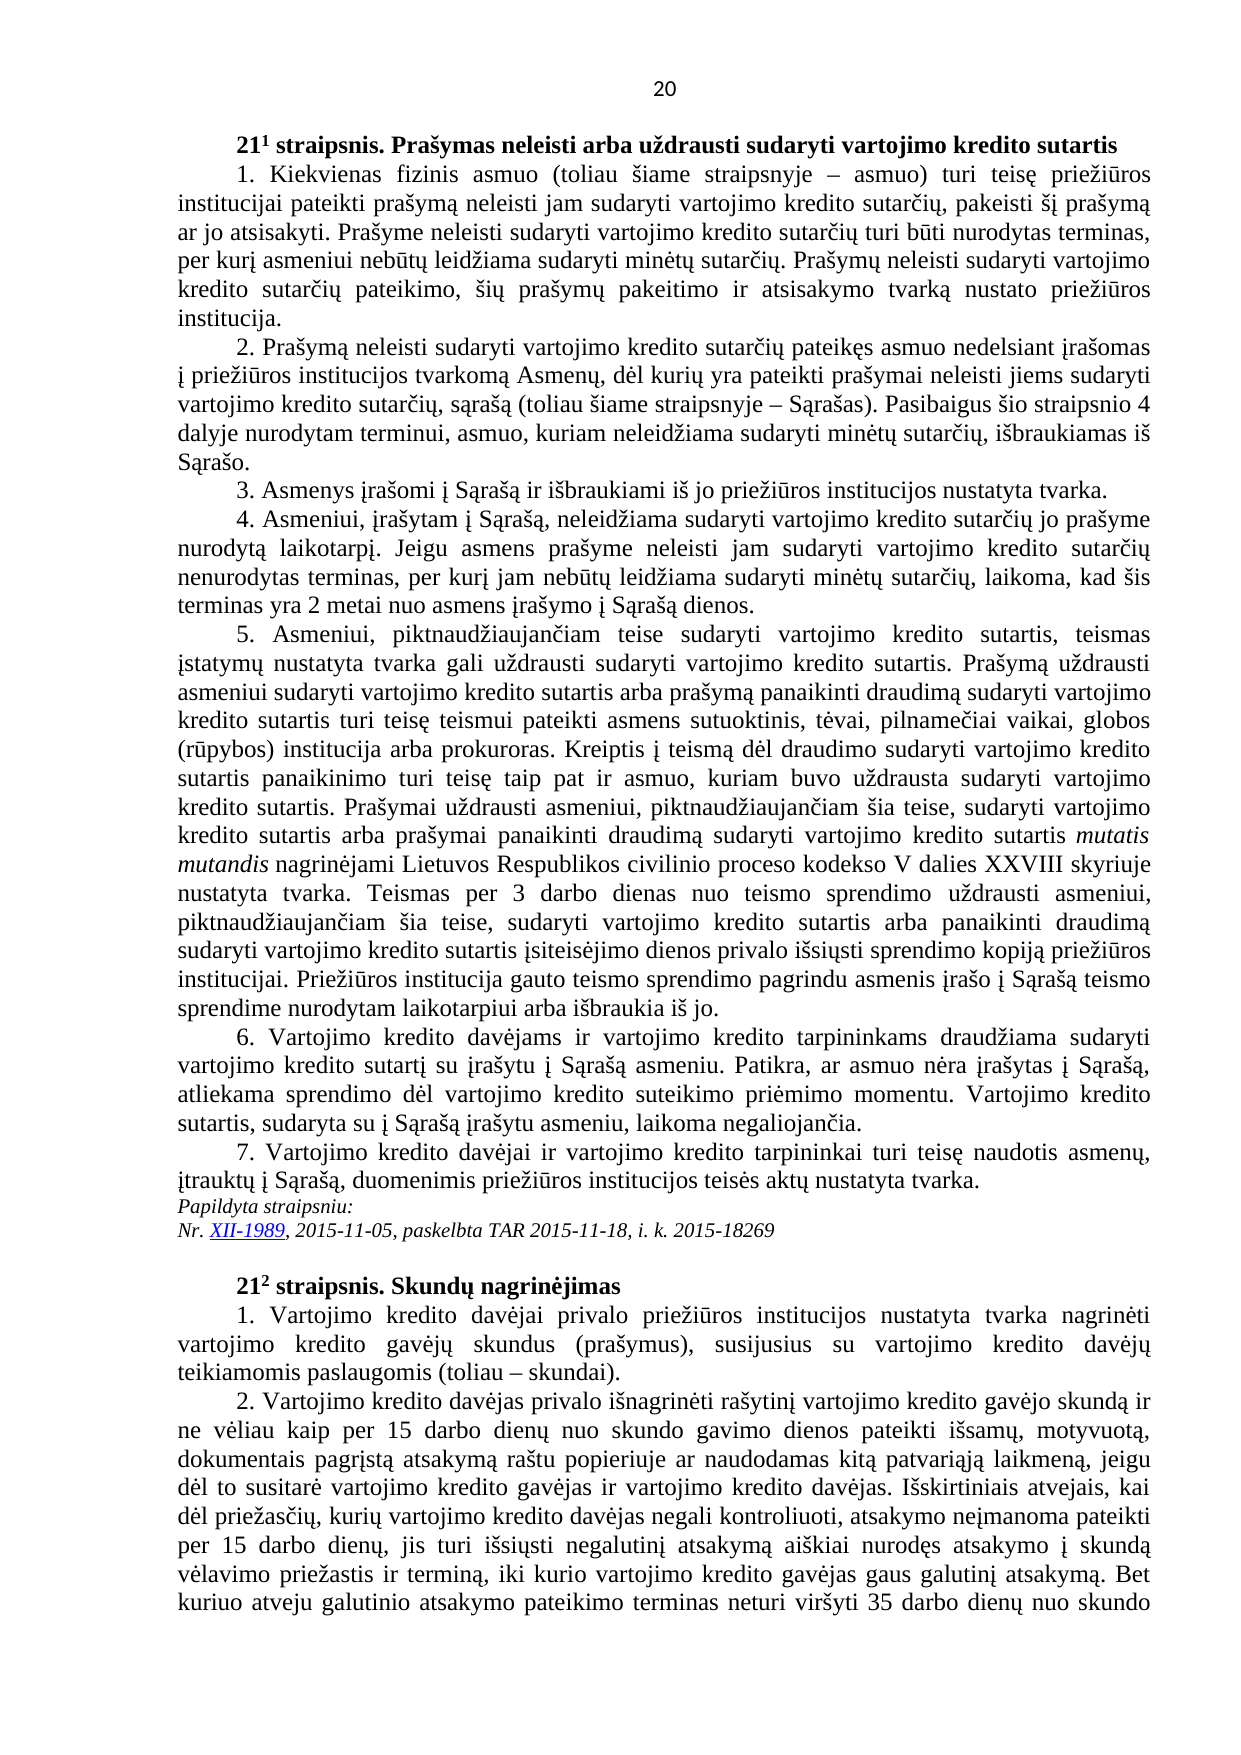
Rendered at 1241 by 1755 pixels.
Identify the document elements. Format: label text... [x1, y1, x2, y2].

text Nr. XII-1989, 2015-11-05, paskelbta TAR 2015-11-18, i. k. 2015-18269 [177, 1218, 1152, 1242]
text 1. Vartojimo kredito davėjai privalo priežiūros institucijos nustatyta tvarka nagrinėti vartojimo kredito gavėjų skundus (prašymus), susijusius su vartojimo kredito davėjų teikiamomis paslaugomis (toliau – skundai). [177, 1300, 1152, 1386]
text 6. Vartojimo kredito davėjams ir vartojimo kredito tarpininkams draudžiama sudaryti vartojimo kredito sutartį su įrašytu į Sąrašą asmeniu. Patikra, ar asmuo nėra įrašytas į Sąrašą, atliekama sprendimo dėl vartojimo kredito suteikimo priėmimo momentu. Vartojimo kredito sutartis, sudaryta su į Sąrašą įrašytu asmeniu, laikoma negaliojančia. [177, 1022, 1152, 1137]
text 5. Asmeniui, piktnaudžiaujančiam teise sudaryti vartojimo kredito sutartis, teismas įstatymų nustatyta tvarka gali uždrausti sudaryti vartojimo kredito sutartis. Prašymą uždrausti asmeniui sudaryti vartojimo kredito sutartis arba prašymą panaikinti draudimą sudaryti vartojimo kredito sutartis turi teisę teismui pateikti asmens sutuoktinis, tėvai, pilnamečiai vaikai, globos (rūpybos) institucija arba prokuroras. Kreiptis į teismą dėl draudimo sudaryti vartojimo kredito sutartis panaikinimo turi teisę taip pat ir asmuo, kuriam buvo uždrausta sudaryti vartojimo kredito sutartis. Prašymai uždrausti asmeniui, piktnaudžiaujančiam šia teise, sudaryti vartojimo kredito sutartis arba prašymai panaikinti draudimą sudaryti vartojimo kredito sutartis mutatis mutandis nagrinėjami Lietuvos Respublikos civilinio proceso kodekso V dalies XXVIII skyriuje nustatyta tvarka. Teismas per 3 darbo dienas nuo teismo sprendimo uždrausti asmeniui, piktnaudžiaujančiam šia teise, sudaryti vartojimo kredito sutartis arba panaikinti draudimą sudaryti vartojimo kredito sutartis įsiteisėjimo dienos privalo išsiųsti sprendimo kopiją priežiūros institucijai. Priežiūros institucija gauto teismo sprendimo pagrindu asmenis įrašo į Sąrašą teismo sprendime nurodytam laikotarpiui arba išbraukia iš jo. [177, 619, 1152, 1022]
text 2. Vartojimo kredito davėjas privalo išnagrinėti rašytinį vartojimo kredito gavėjo skundą ir ne vėliau kaip per 15 darbo dienų nuo skundo gavimo dienos pateikti išsamų, motyvuotą, dokumentais pagrįstą atsakymą raštu popieriuje ar naudodamas kitą patvariąją laikmeną, jeigu dėl to susitarė vartojimo kredito gavėjas ir vartojimo kredito davėjas. Išskirtiniais atvejais, kai dėl priežasčių, kurių vartojimo kredito davėjas negali kontroliuoti, atsakymo neįmanoma pateikti per 15 darbo dienų, jis turi išsiųsti negalutinį atsakymą aiškiai nurodęs atsakymo į skundą vėlavimo priežastis ir terminą, iki kurio vartojimo kredito gavėjas gaus galutinį atsakymą. Bet kuriuo atveju galutinio atsakymo pateikimo terminas neturi viršyti 35 darbo dienų nuo skundo [177, 1386, 1152, 1616]
text 3. Asmenys įrašomi į Sąrašą ir išbraukiami iš jo priežiūros institucijos nustatyta tvarka. [177, 476, 1152, 504]
text Papildyta straipsniu: [177, 1194, 1152, 1218]
text 4. Asmeniui, įrašytam į Sąrašą, neleidžiama sudaryti vartojimo kredito sutarčių jo prašyme nurodytą laikotarpį. Jeigu asmens prašyme neleisti jam sudaryti vartojimo kredito sutarčių nenurodytas terminas, per kurį jam nebūtų leidžiama sudaryti minėtų sutarčių, laikoma, kad šis terminas yra 2 metai nuo asmens įrašymo į Sąrašą dienos. [177, 504, 1152, 619]
text 211 straipsnis. Prašymas neleisti arba uždrausti sudaryti vartojimo kredito sutartis [177, 131, 1152, 159]
text 1. Kiekvienas fizinis asmuo (toliau šiame straipsnyje – asmuo) turi teisę priežiūros institucijai pateikti prašymą neleisti jam sudaryti vartojimo kredito sutarčių, pakeisti šį prašymą ar jo atsisakyti. Prašyme neleisti sudaryti vartojimo kredito sutarčių turi būti nurodytas terminas, per kurį asmeniui nebūtų leidžiama sudaryti minėtų sutarčių. Prašymų neleisti sudaryti vartojimo kredito sutarčių pateikimo, šių prašymų pakeitimo ir atsisakymo tvarką nustato priežiūros institucija. [177, 159, 1152, 332]
text 7. Vartojimo kredito davėjai ir vartojimo kredito tarpininkai turi teisę naudotis asmenų, įtrauktų į Sąrašą, duomenimis priežiūros institucijos teisės aktų nustatyta tvarka. [177, 1137, 1152, 1194]
text 2. Prašymą neleisti sudaryti vartojimo kredito sutarčių pateikęs asmuo nedelsiant įrašomas į priežiūros institucijos tvarkomą Asmenų, dėl kurių yra pateikti prašymai neleisti jiems sudaryti vartojimo kredito sutarčių, sąrašą (toliau šiame straipsnyje – Sąrašas). Pasibaigus šio straipsnio 4 dalyje nurodytam terminui, asmuo, kuriam neleidžiama sudaryti minėtų sutarčių, išbraukiamas iš Sąrašo. [177, 332, 1152, 476]
text 212 straipsnis. Skundų nagrinėjimas [177, 1271, 1152, 1300]
